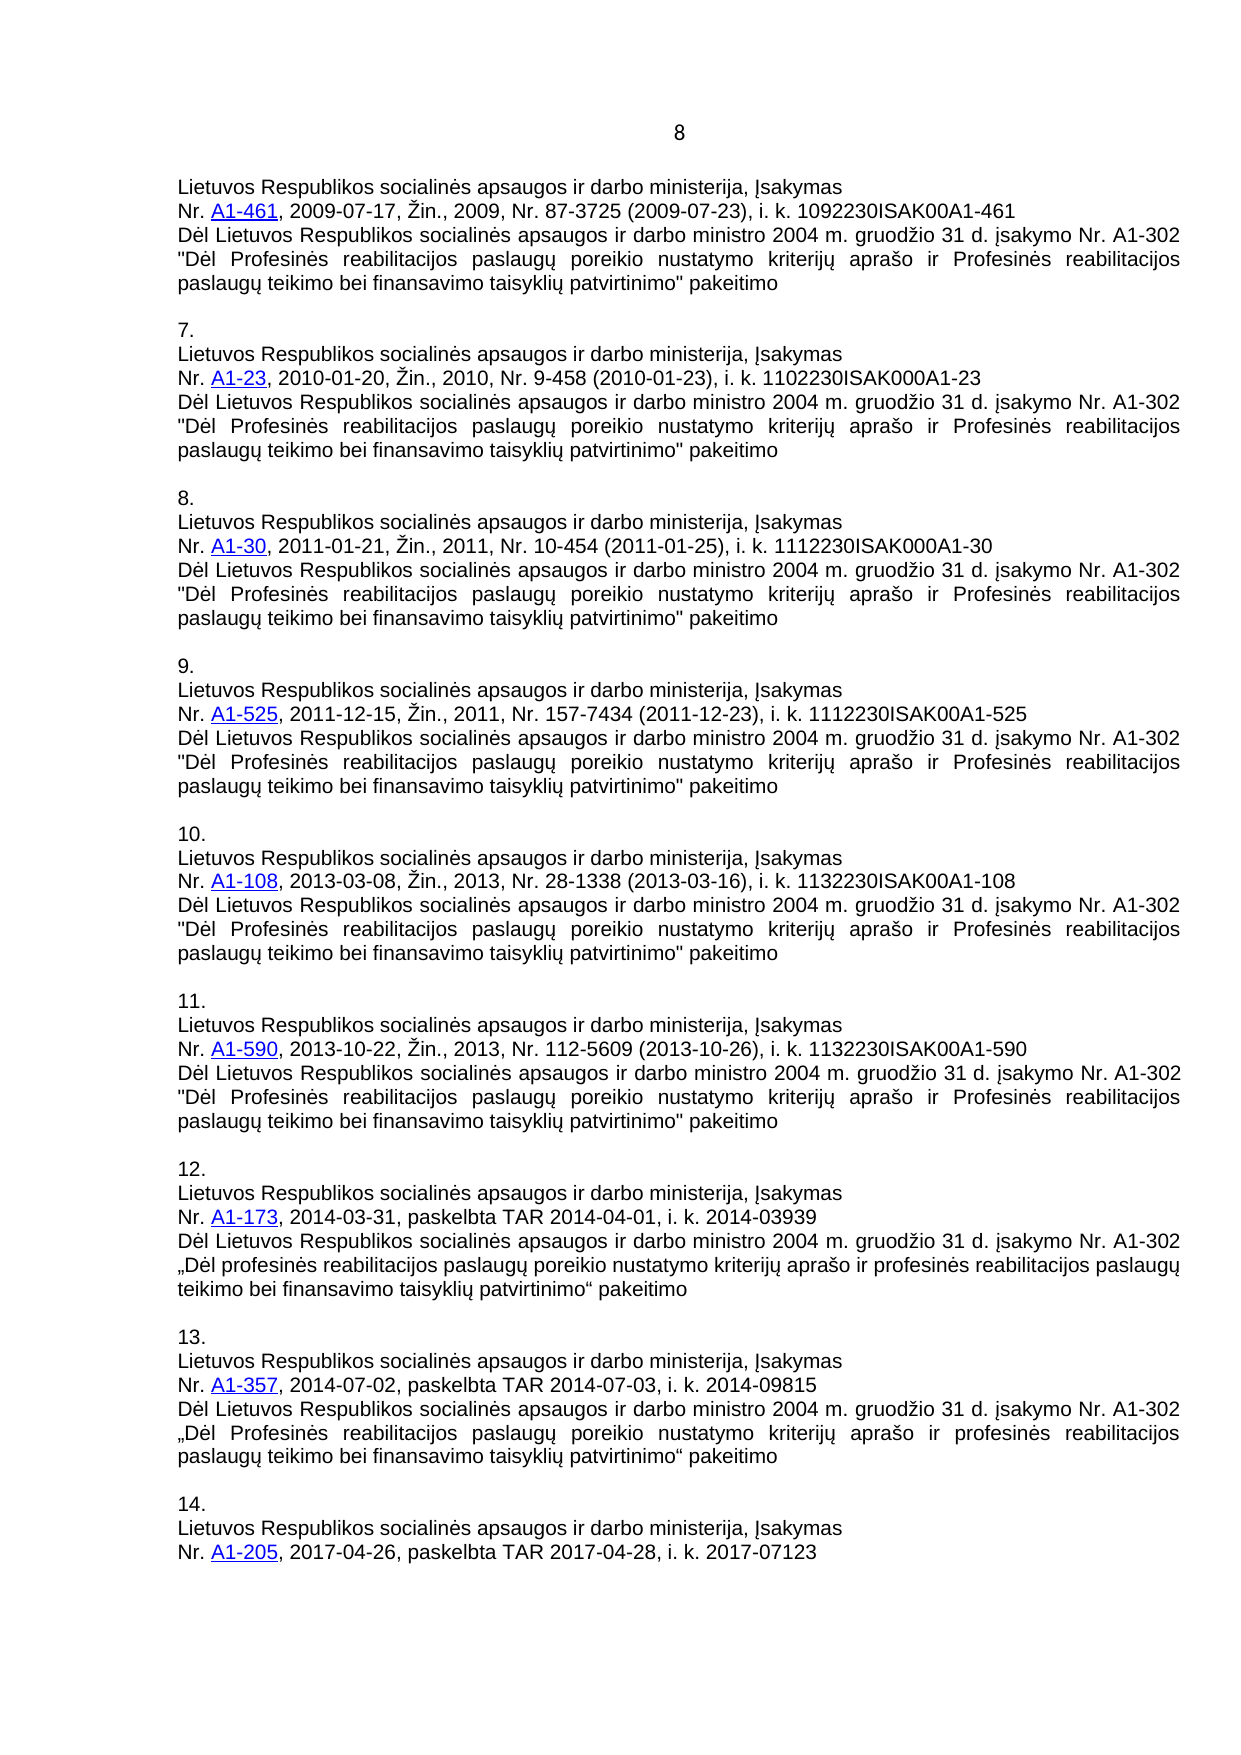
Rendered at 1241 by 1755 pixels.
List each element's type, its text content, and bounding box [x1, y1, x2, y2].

text Lietuvos Respublikos socialinės apsaugos ir darbo ministerija, Įsakymas [177, 174, 1181, 198]
text Dėl Lietuvos Respublikos socialinės apsaugos ir darbo ministro 2004 m. gruodžio 31 d. įsakymo Nr. A1-302 "Dėl Profesinės reabilitacijos paslaugų poreikio nustatymo kriterijų aprašo ir Profesinės reabilitacijos paslaugų teikimo bei finansavimo taisyklių patvirtinimo" pakeitimo [177, 893, 1181, 965]
text Nr. A1-525, 2011-12-15, Žin., 2011, Nr. 157-7434 (2011-12-23), i. k. 1112230ISAK00A1-525 [177, 702, 1181, 726]
text Dėl Lietuvos Respublikos socialinės apsaugos ir darbo ministro 2004 m. gruodžio 31 d. įsakymo Nr. A1-302 "Dėl Profesinės reabilitacijos paslaugų poreikio nustatymo kriterijų aprašo ir Profesinės reabilitacijos paslaugų teikimo bei finansavimo taisyklių patvirtinimo" pakeitimo [177, 390, 1181, 462]
text Lietuvos Respublikos socialinės apsaugos ir darbo ministerija, Įsakymas [177, 510, 1181, 534]
text Lietuvos Respublikos socialinės apsaugos ir darbo ministerija, Įsakymas [177, 342, 1181, 366]
text Lietuvos Respublikos socialinės apsaugos ir darbo ministerija, Įsakymas [177, 1013, 1181, 1037]
text Lietuvos Respublikos socialinės apsaugos ir darbo ministerija, Įsakymas [177, 1181, 1181, 1205]
text Nr. A1-205, 2017-04-26, paskelbta TAR 2017-04-28, i. k. 2017-07123 [177, 1540, 1181, 1564]
text Lietuvos Respublikos socialinės apsaugos ir darbo ministerija, Įsakymas [177, 678, 1181, 702]
text 13. [177, 1324, 1181, 1348]
text 9. [177, 654, 1181, 678]
text Nr. A1-461, 2009-07-17, Žin., 2009, Nr. 87-3725 (2009-07-23), i. k. 1092230ISAK00A1-461 [177, 198, 1181, 222]
text 7. [177, 318, 1181, 342]
text Lietuvos Respublikos socialinės apsaugos ir darbo ministerija, Įsakymas [177, 1348, 1181, 1372]
text Nr. A1-30, 2011-01-21, Žin., 2011, Nr. 10-454 (2011-01-25), i. k. 1112230ISAK000A1-30 [177, 534, 1181, 558]
text Nr. A1-173, 2014-03-31, paskelbta TAR 2014-04-01, i. k. 2014-03939 [177, 1205, 1181, 1229]
text Nr. A1-590, 2013-10-22, Žin., 2013, Nr. 112-5609 (2013-10-26), i. k. 1132230ISAK00A1-590 [177, 1037, 1181, 1061]
text 14. [177, 1492, 1181, 1516]
text Dėl Lietuvos Respublikos socialinės apsaugos ir darbo ministro 2004 m. gruodžio 31 d. įsakymo Nr. A1-302 „Dėl Profesinės reabilitacijos paslaugų poreikio nustatymo kriterijų aprašo ir profesinės reabilitacijos paslaugų teikimo bei finansavimo taisyklių patvirtinimo“ pakeitimo [177, 1396, 1181, 1468]
text Nr. A1-23, 2010-01-20, Žin., 2010, Nr. 9-458 (2010-01-23), i. k. 1102230ISAK000A1-23 [177, 366, 1181, 390]
text Nr. A1-357, 2014-07-02, paskelbta TAR 2014-07-03, i. k. 2014-09815 [177, 1372, 1181, 1396]
text 12. [177, 1157, 1181, 1181]
text Dėl Lietuvos Respublikos socialinės apsaugos ir darbo ministro 2004 m. gruodžio 31 d. įsakymo Nr. A1-302 "Dėl Profesinės reabilitacijos paslaugų poreikio nustatymo kriterijų aprašo ir Profesinės reabilitacijos paslaugų teikimo bei finansavimo taisyklių patvirtinimo" pakeitimo [177, 1061, 1181, 1133]
text Lietuvos Respublikos socialinės apsaugos ir darbo ministerija, Įsakymas [177, 845, 1181, 869]
text Dėl Lietuvos Respublikos socialinės apsaugos ir darbo ministro 2004 m. gruodžio 31 d. įsakymo Nr. A1-302 "Dėl Profesinės reabilitacijos paslaugų poreikio nustatymo kriterijų aprašo ir Profesinės reabilitacijos paslaugų teikimo bei finansavimo taisyklių patvirtinimo" pakeitimo [177, 726, 1181, 797]
text Nr. A1-108, 2013-03-08, Žin., 2013, Nr. 28-1338 (2013-03-16), i. k. 1132230ISAK00A1-108 [177, 869, 1181, 893]
text Dėl Lietuvos Respublikos socialinės apsaugos ir darbo ministro 2004 m. gruodžio 31 d. įsakymo Nr. A1-302 "Dėl Profesinės reabilitacijos paslaugų poreikio nustatymo kriterijų aprašo ir Profesinės reabilitacijos paslaugų teikimo bei finansavimo taisyklių patvirtinimo" pakeitimo [177, 558, 1181, 630]
text 11. [177, 989, 1181, 1013]
text Lietuvos Respublikos socialinės apsaugos ir darbo ministerija, Įsakymas [177, 1516, 1181, 1540]
text 8. [177, 486, 1181, 510]
text Dėl Lietuvos Respublikos socialinės apsaugos ir darbo ministro 2004 m. gruodžio 31 d. įsakymo Nr. A1-302 „Dėl profesinės reabilitacijos paslaugų poreikio nustatymo kriterijų aprašo ir profesinės reabilitacijos paslaugų teikimo bei finansavimo taisyklių patvirtinimo“ pakeitimo [177, 1229, 1181, 1301]
text Dėl Lietuvos Respublikos socialinės apsaugos ir darbo ministro 2004 m. gruodžio 31 d. įsakymo Nr. A1-302 "Dėl Profesinės reabilitacijos paslaugų poreikio nustatymo kriterijų aprašo ir Profesinės reabilitacijos paslaugų teikimo bei finansavimo taisyklių patvirtinimo" pakeitimo [177, 222, 1181, 294]
text 10. [177, 821, 1181, 845]
